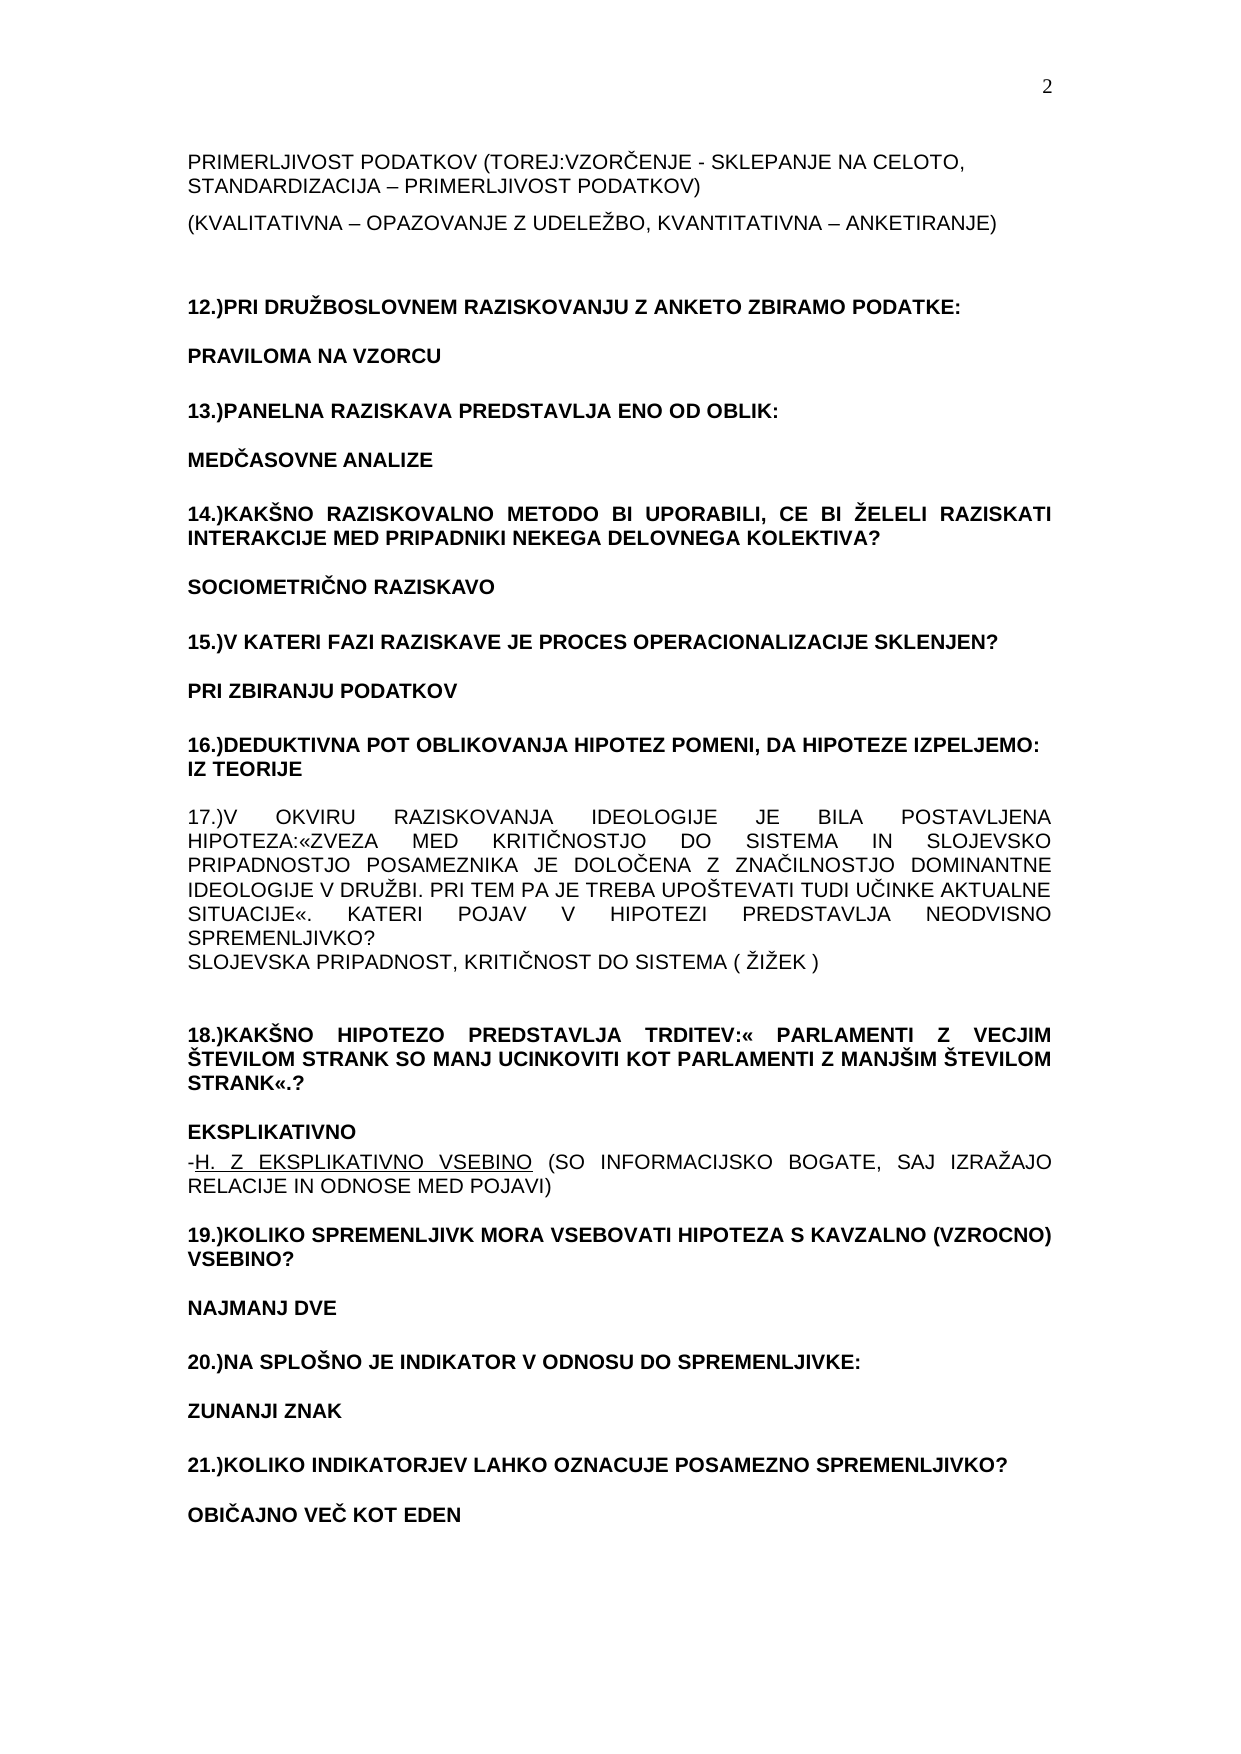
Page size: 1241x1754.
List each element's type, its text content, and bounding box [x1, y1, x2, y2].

text 19.)KOLIKO SPREMENLJIVK MORA VSEBOVATI HIPOTEZA S KAVZALNO (VZROCNO) VSEBINO? [187, 1222, 1053, 1271]
text SLOJEVSKA PRIPADNOST, KRITIČNOST DO SISTEMA ( ŽIŽEK ) [187, 950, 1053, 974]
subtitle PRI ZBIRANJU PODATKOV [187, 679, 1053, 703]
text 18.)KAKŠNO HIPOTEZO PREDSTAVLJA TRDITEV:« PARLAMENTI Z VECJIM ŠTEVILOM STRANK SO MANJ UCINKOVITI KOT PARLAMENTI Z MANJŠIM ŠTEVILOM STRANK«.? [187, 1023, 1053, 1095]
text 21.)KOLIKO INDIKATORJEV LAHKO OZNACUJE POSAMEZNO SPREMENLJIVKO? [187, 1453, 1053, 1477]
subtitle EKSPLIKATIVNO [187, 1120, 1053, 1144]
text (KVALITATIVNA – OPAZOVANJE Z UDELEŽBO, KVANTITATIVNA – ANKETIRANJE) [187, 211, 1053, 235]
text PRIMERLJIVOST PODATKOV (TOREJ:VZORČENJE - SKLEPANJE NA CELOTO, STANDARDIZACIJA – PRIMERLJIVOST PODATKOV) [187, 150, 1053, 198]
text 12.)PRI DRUŽBOSLOVNEM RAZISKOVANJU Z ANKETO ZBIRAMO PODATKE: [187, 295, 1053, 319]
text 16.)DEDUKTIVNA POT OBLIKOVANJA HIPOTEZ POMENI, DA HIPOTEZE IZPELJEMO: [187, 733, 1053, 757]
text -H. Z EKSPLIKATIVNO VSEBINO (SO INFORMACIJSKO BOGATE, SAJ IZRAŽAJO RELACIJE IN ODNOSE MED POJAVI) [187, 1150, 1053, 1198]
text 20.)NA SPLOŠNO JE INDIKATOR V ODNOSU DO SPREMENLJIVKE: [187, 1350, 1053, 1374]
text 13.)PANELNA RAZISKAVA PREDSTAVLJA ENO OD OBLIK: [187, 399, 1053, 423]
text 17.)V OKVIRU RAZISKOVANJA IDEOLOGIJE JE BILA POSTAVLJENA HIPOTEZA:«ZVEZA MED KRITIČNOSTJO DO SISTEMA IN SLOJEVSKO PRIPADNOSTJO POSAMEZNIKA JE DOLOČENA Z ZNAČILNOSTJO DOMINANTNE IDEOLOGIJE V DRUŽBI. PRI TEM PA JE TREBA UPOŠTEVATI TUDI UČINKE AKTUALNE SITUACIJE«. KATERI POJAV V HIPOTEZI PREDSTAVLJA NEODVISNO SPREMENLJIVKO? [187, 805, 1053, 950]
text 14.)KAKŠNO RAZISKOVALNO METODO BI UPORABILI, CE BI ŽELELI RAZISKATI INTERAKCIJE MED PRIPADNIKI NEKEGA DELOVNEGA KOLEKTIVA? [187, 502, 1053, 550]
subtitle SOCIOMETRIČNO RAZISKAVO [187, 575, 1053, 599]
subtitle OBIČAJNO VEČ KOT EDEN [187, 1502, 1053, 1527]
text IZ TEORIJE [187, 757, 1053, 781]
subtitle NAJMANJ DVE [187, 1296, 1053, 1320]
subtitle MEDČASOVNE ANALIZE [187, 448, 1053, 472]
subtitle ZUNANJI ZNAK [187, 1399, 1053, 1423]
subtitle PRAVILOMA NA VZORCU [187, 344, 1053, 368]
text 15.)V KATERI FAZI RAZISKAVE JE PROCES OPERACIONALIZACIJE SKLENJEN? [187, 630, 1053, 654]
